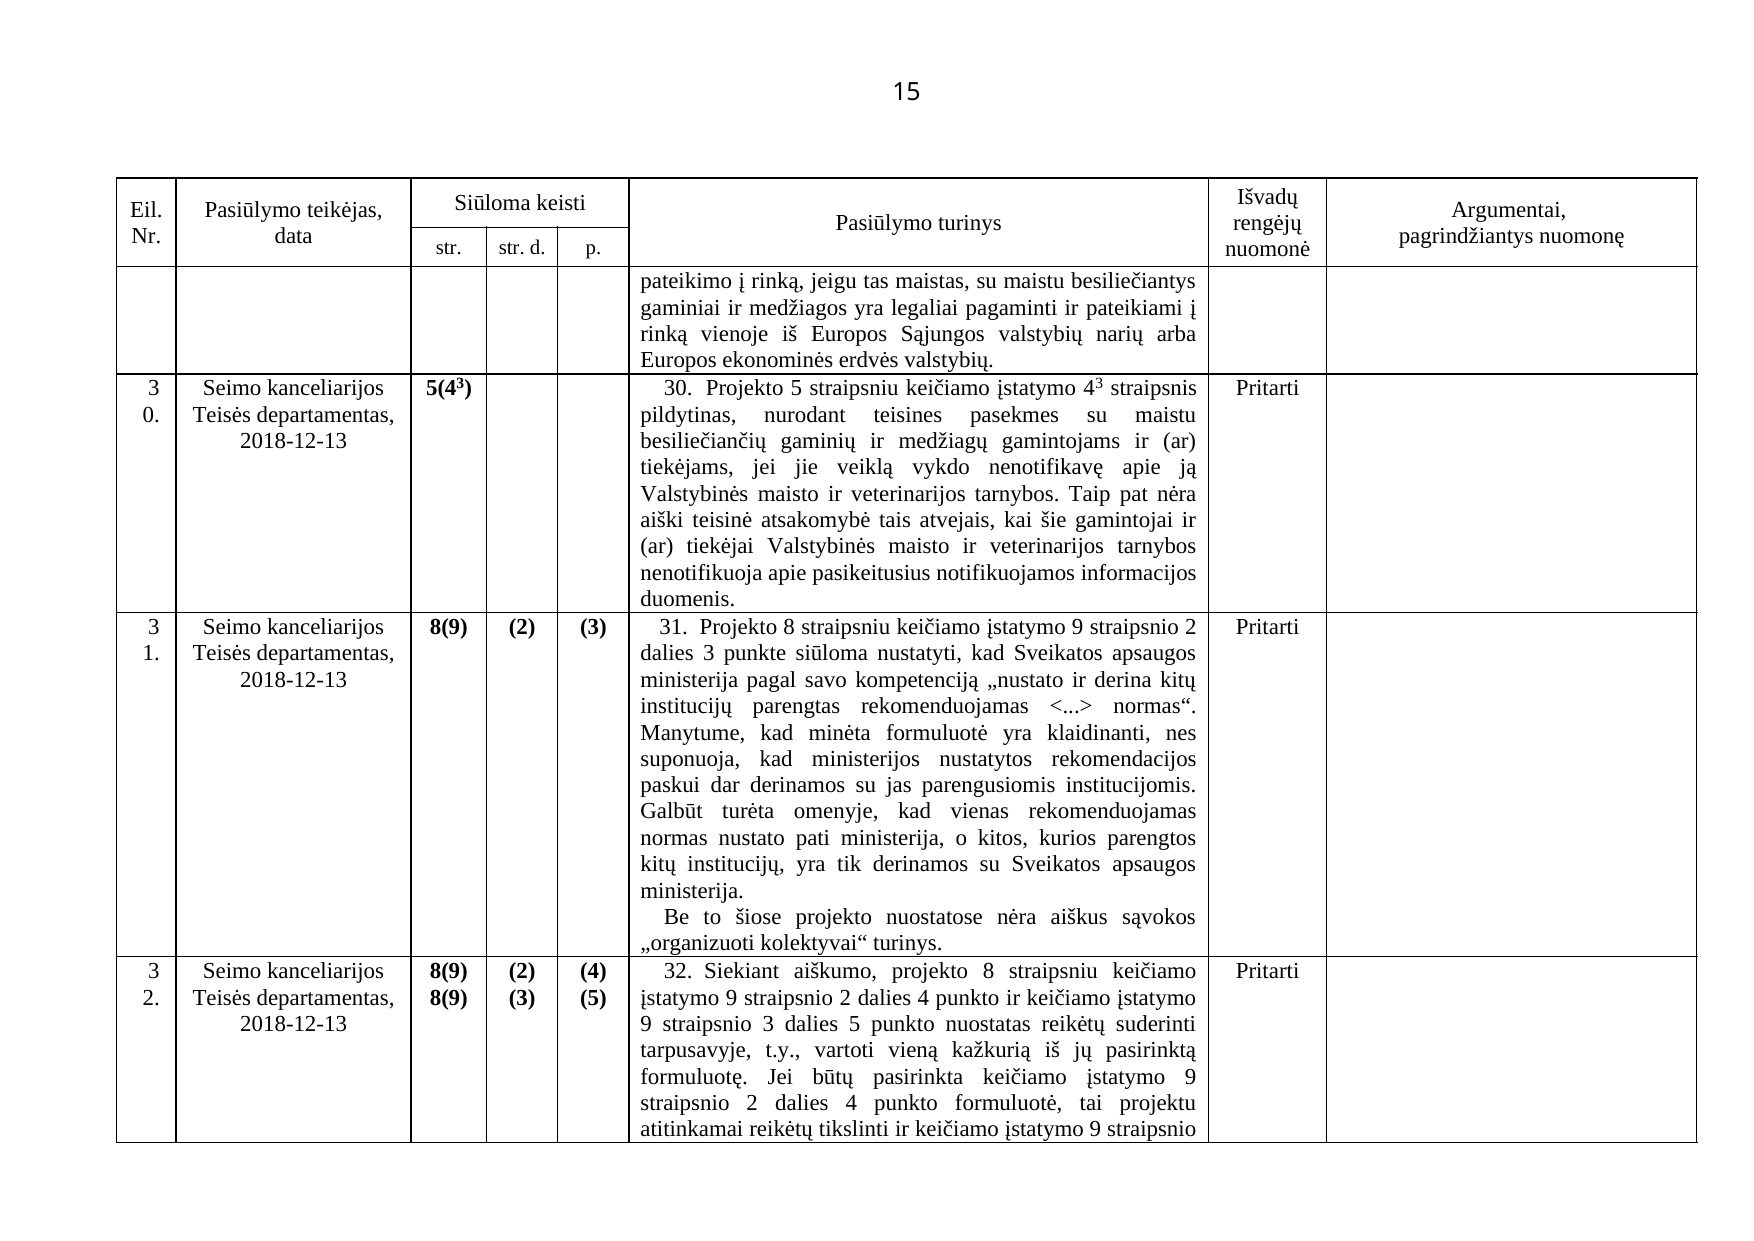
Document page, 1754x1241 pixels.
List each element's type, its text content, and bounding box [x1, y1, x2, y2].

table_cell [1327, 267, 1696, 373]
table_cell [487, 267, 557, 373]
table_cell [1327, 957, 1696, 1142]
table_header Pasiūlymo turinys [630, 179, 1208, 266]
table_cell 5(43) [412, 375, 486, 612]
table_cell (2) (3) [487, 957, 557, 1142]
table_cell [1327, 375, 1696, 612]
table_cell Seimo kanceliarijos Teisės departamentas, 2018-12-13 [177, 375, 410, 612]
table_header Siūloma keisti [412, 179, 628, 226]
table_cell 8(9) [412, 613, 486, 956]
table_cell Seimo kanceliarijos Teisės departamentas, 2018-12-13 [177, 957, 410, 1142]
table_cell [117, 375, 175, 612]
table_cell 30. Projekto 5 straipsniu keičiamo įstatymo 43 straipsnis pildytinas, nurodant teisines pasekmes su maistu besiliečiančių gaminių ir medžiagų gamintojams ir (ar) tiekėjams, jei jie veiklą vykdo nenotifikavę apie ją Valstybinės maisto ir veterinarijos tarnybos. Taip pat nėra aiški teisinė atsakomybė tais atvejais, kai šie gamintojai ir (ar) tiekėjai Valstybinės maisto ir veterinarijos tarnybos nenotifikuoja apie pasikeitusius notifikuojamos informacijos duomenis. [630, 375, 1208, 612]
table_cell pateikimo į rinką, jeigu tas maistas, su maistu besiliečiantys gaminiai ir medžiagos yra legaliai pagaminti ir pateikiami į rinką vienoje iš Europos Sąjungos valstybių narių arba Europos ekonominės erdvės valstybių. [630, 267, 1208, 373]
table_cell [117, 957, 175, 1142]
table_cell [1209, 267, 1326, 373]
table_cell str. d. [487, 228, 557, 266]
table_header Išvadų rengėjų nuomonė [1209, 179, 1326, 266]
table_cell 31. Projekto 8 straipsniu keičiamo įstatymo 9 straipsnio 2 dalies 3 punkte siūloma nustatyti, kad Sveikatos apsaugos ministerija pagal savo kompetenciją „nustato ir derina kitų institucijų parengtas rekomenduojamas <...> normas“. Manytume, kad minėta formuluotė yra klaidinanti, nes suponuoja, kad ministerijos nustatytos rekomendacijos paskui dar derinamos su jas parengusiomis institucijomis. Galbūt turėta omenyje, kad vienas rekomenduojamas normas nustato pati ministerija, o kitos, kurios parengtos kitų institucijų, yra tik derinamos su Sveikatos apsaugos ministerija. Be to šiose projekto nuostatose nėra aiškus sąvokos „organizuoti kolektyvai“ turinys. [630, 613, 1208, 956]
table_cell (3) [558, 613, 628, 956]
table_cell (4) (5) [558, 957, 628, 1142]
table_header Pasiūlymo teikėjas, data [177, 179, 410, 266]
table_cell [117, 267, 175, 373]
table_cell [487, 375, 557, 612]
table_cell (2) [487, 613, 557, 956]
table_cell [117, 613, 175, 956]
table_cell Pritarti [1209, 957, 1326, 1142]
table_cell [412, 267, 486, 373]
table_header Eil. Nr. [117, 179, 175, 266]
table_cell str. [412, 228, 486, 266]
table_cell [558, 375, 628, 612]
table_cell [558, 267, 628, 373]
table_cell Seimo kanceliarijos Teisės departamentas, 2018-12-13 [177, 613, 410, 956]
table_cell Pritarti [1209, 613, 1326, 956]
table_cell [177, 267, 410, 373]
table_cell Pritarti [1209, 375, 1326, 612]
table_cell [1327, 613, 1696, 956]
table_cell p. [558, 228, 628, 266]
table_cell 8(9) 8(9) [412, 957, 486, 1142]
table_cell 32. Siekiant aiškumo, projekto 8 straipsniu keičiamo įstatymo 9 straipsnio 2 dalies 4 punkto ir keičiamo įstatymo 9 straipsnio 3 dalies 5 punkto nuostatas reikėtų suderinti tarpusavyje, t.y., vartoti vieną kažkurią iš jų pasirinktą formuluotę. Jei būtų pasirinkta keičiamo įstatymo 9 straipsnio 2 dalies 4 punkto formuluotė, tai projektu atitinkamai reikėtų tikslinti ir keičiamo įstatymo 9 straipsnio [630, 957, 1208, 1142]
table_header Argumentai, pagrindžiantys nuomonę [1327, 179, 1696, 266]
